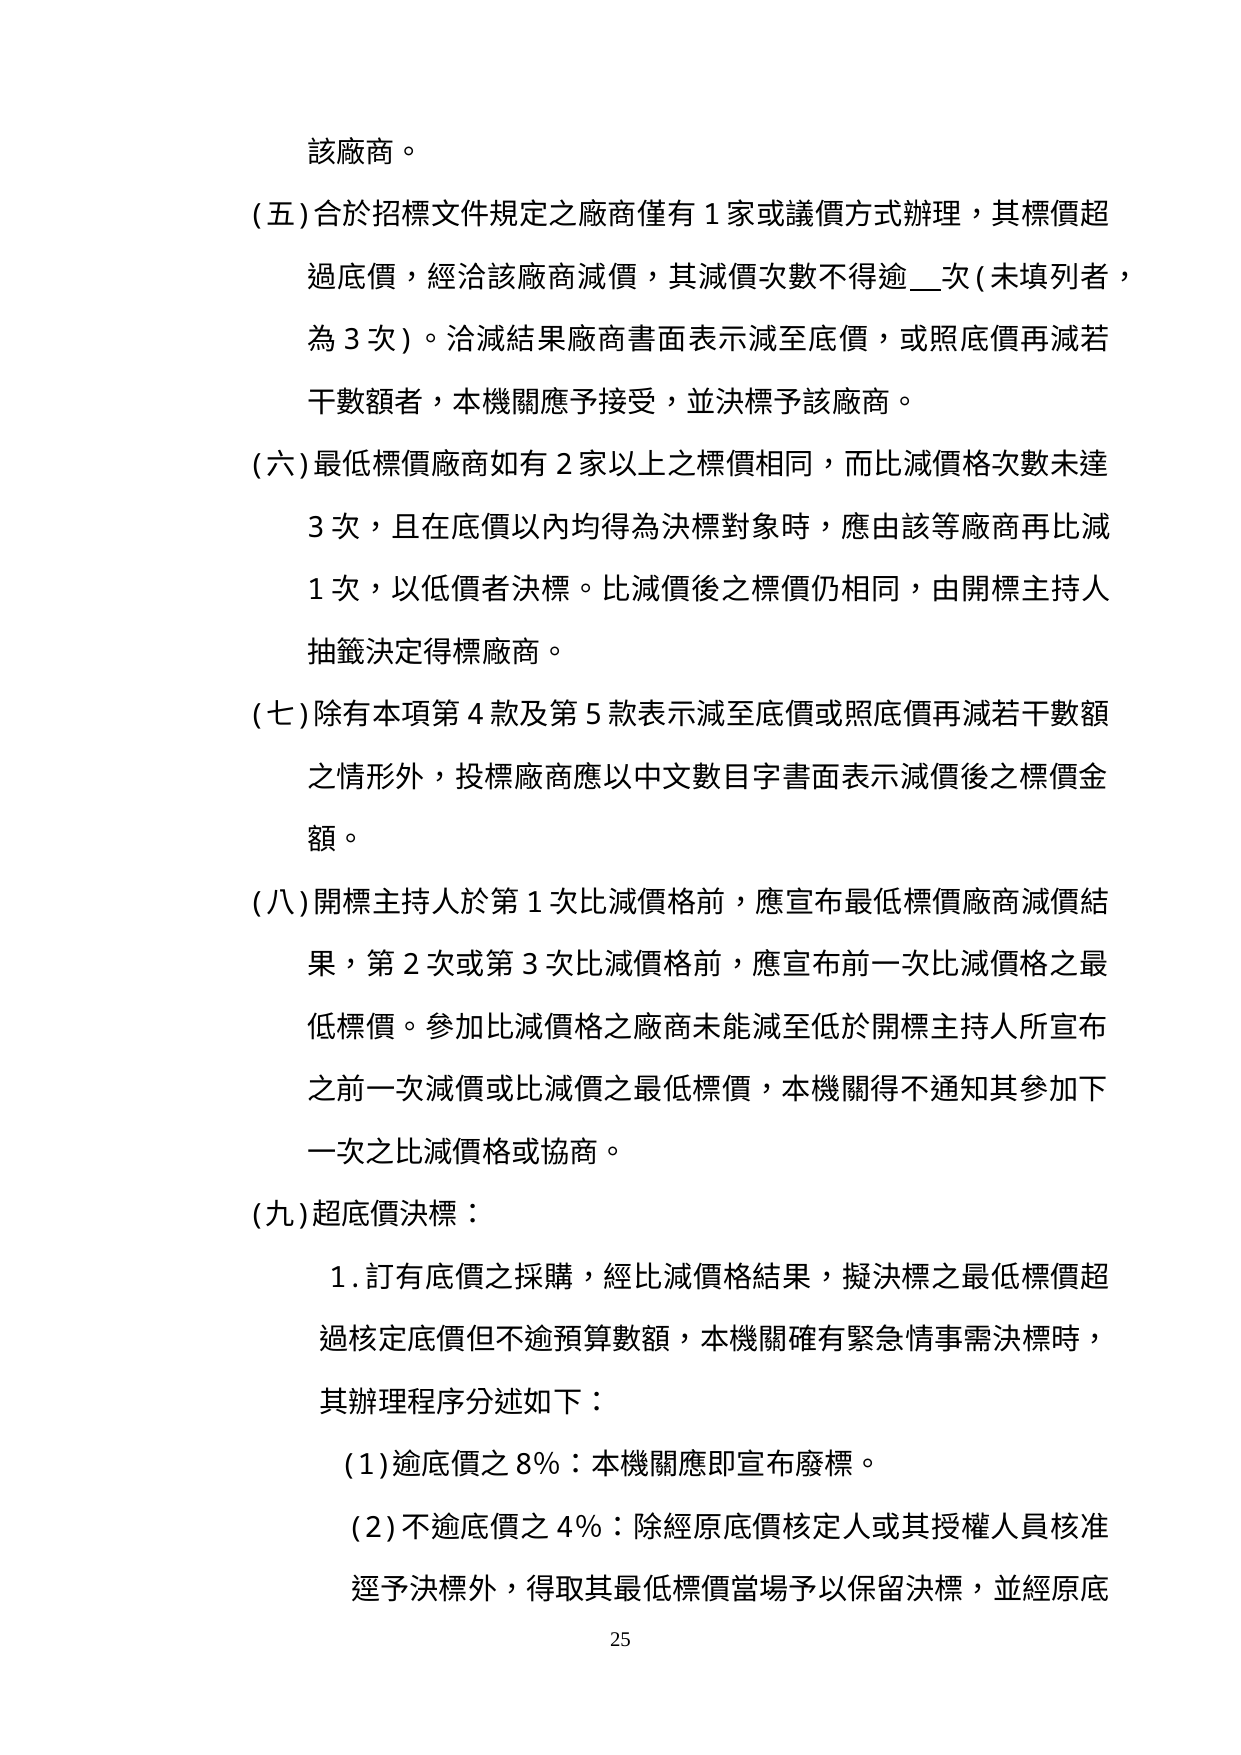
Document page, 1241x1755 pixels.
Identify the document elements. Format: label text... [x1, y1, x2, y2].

text (1)逾底價之8％：本機關應即宣布廢標。 [130, 1420, 1110, 1483]
text (五)合於招標文件規定之廠商僅有1家或議價方式辦理，其標價超過底價，經洽該廠商減價，其減價次數不得逾 次(未填列者，為3次)。洽減結果廠商書面表示減至底價，或照底價再減若干數額者，本機關應予接受，並決標予該廠商。 [248, 170, 1110, 420]
text (2)不逾底價之4％：除經原底價核定人或其授權人員核准逕予決標外，得取其最低標價當場予以保留決標，並經原底 [130, 1483, 1110, 1608]
text (八)開標主持人於第1次比減價格前，應宣布最低標價廠商減價結果，第2次或第3次比減價格前，應宣布前一次比減價格之最低標價。參加比減價格之廠商未能減至低於開標主持人所宣布之前一次減價或比減價之最低標價，本機關得不通知其參加下一次之比減價格或協商。 [248, 858, 1110, 1170]
text (六)最低標價廠商如有2家以上之標價相同，而比減價格次數未達3次，且在底價以內均得為決標對象時，應由該等廠商再比減1次，以低價者決標。比減價後之標價仍相同，由開標主持人抽籤決定得標廠商。 [248, 420, 1110, 670]
text (七)除有本項第4款及第5款表示減至底價或照底價再減若干數額之情形外，投標廠商應以中文數目字書面表示減價後之標價金額。 [248, 670, 1110, 858]
text (九)超底價決標： [248, 1170, 1110, 1233]
text 1.訂有底價之採購，經比減價格結果，擬決標之最低標價超過核定底價但不逾預算數額，本機關確有緊急情事需決標時，其辦理程序分述如下： [130, 1233, 1110, 1420]
text 該廠商。 [233, 108, 1110, 170]
